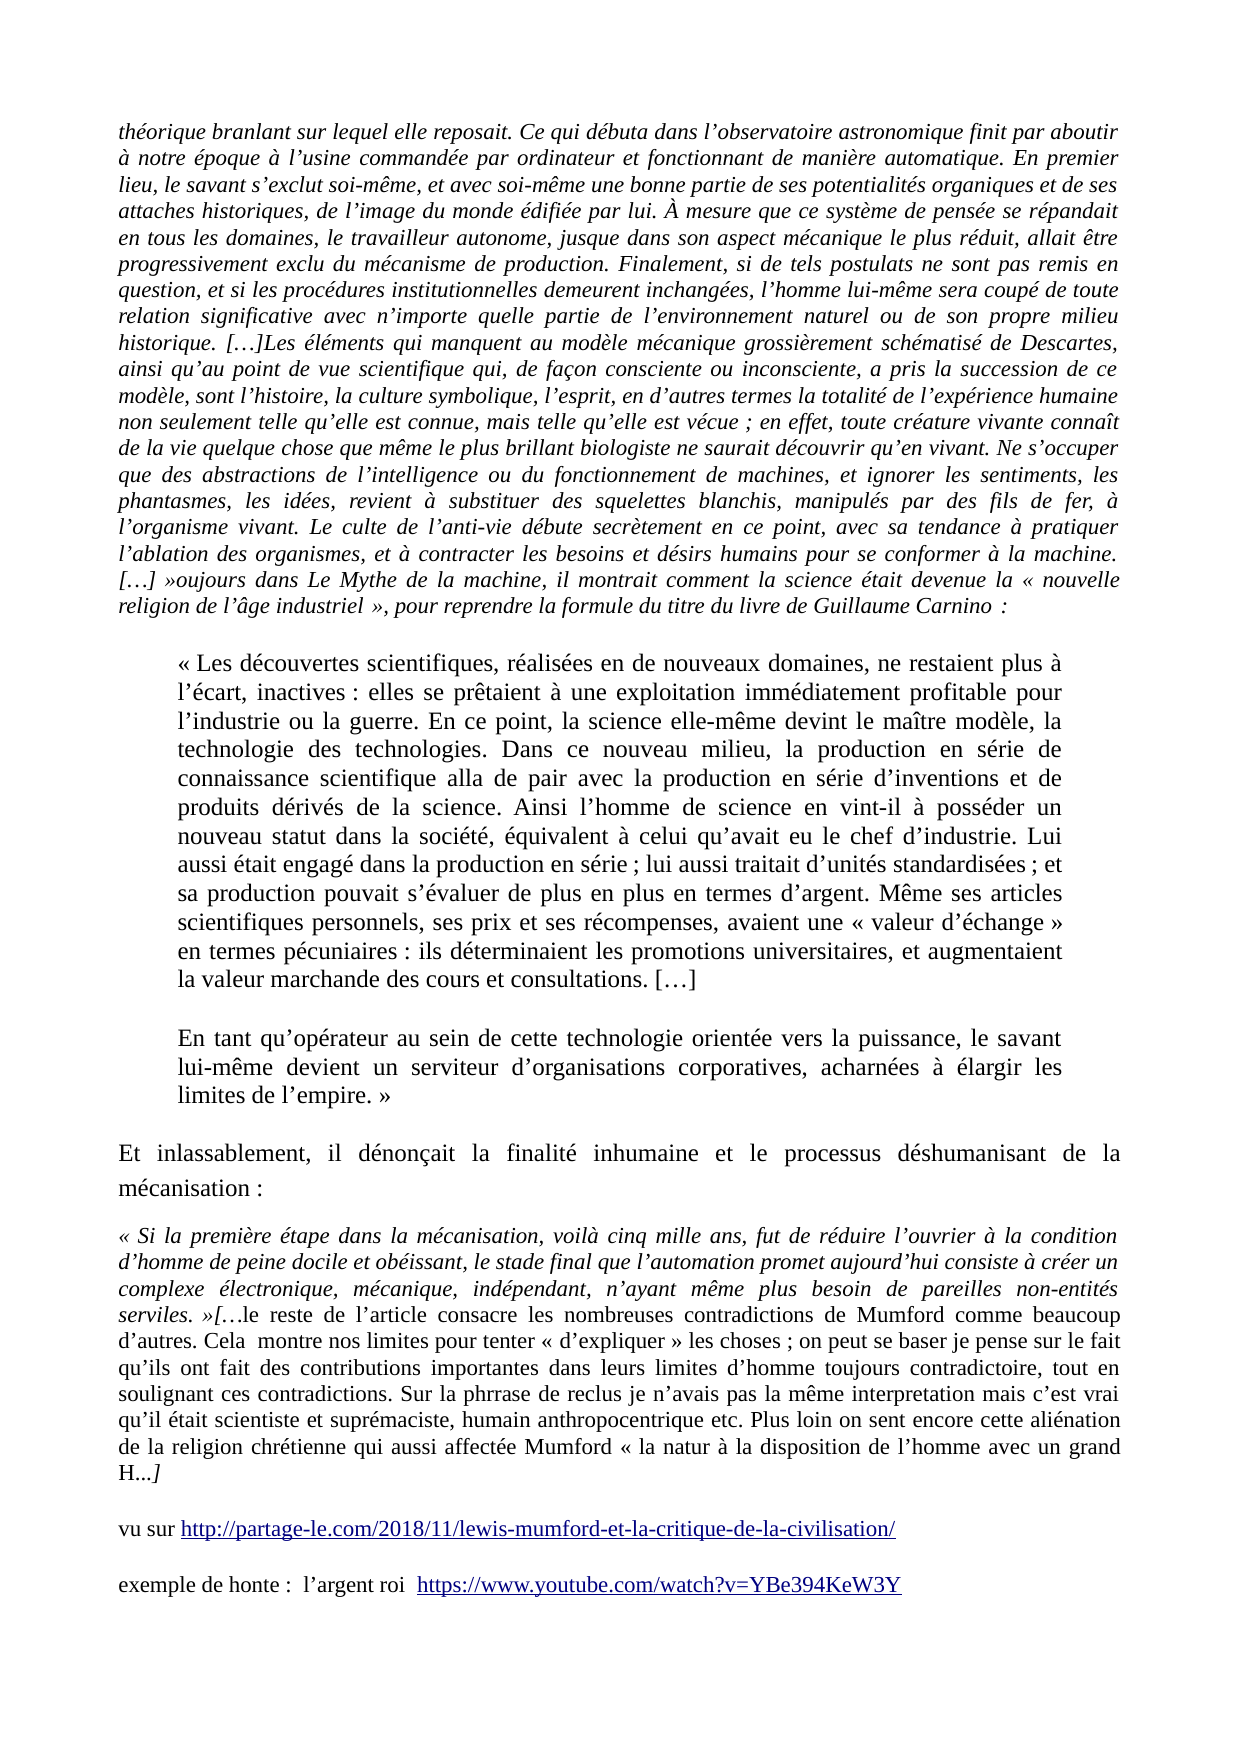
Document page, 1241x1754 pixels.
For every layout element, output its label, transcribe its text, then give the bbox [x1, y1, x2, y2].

text Et inlassablement, il dénonçait la finalité inhumaine et le processus déshumanisant de la mécanisation : [118, 1138, 1122, 1202]
text En tant qu’opérateur au sein de cette technologie orientée vers la puissance, le savant lui-même devient un serviteur d’organisations corporatives, acharnées à élargir les limites de l’empire. » [177, 1023, 1063, 1109]
text théorique branlant sur lequel elle reposait. Ce qui débuta dans l’observatoire astronomique finit par aboutir à notre époque à l’usine commandée par ordinateur et fonctionnant de manière automatique. En premier lieu, le savant s’exclut soi-même, et avec soi-même une bonne partie de ses potentialités organiques et de ses attaches historiques, de l’image du monde édifiée par lui. À mesure que ce système de pensée se répandait en tous les domaines, le travailleur autonome, jusque dans son aspect mécanique le plus réduit, allait être progressivement exclu du mécanisme de production. Finalement, si de tels postulats ne sont pas remis en question, et si les procédures institutionnelles demeurent inchangées, l’homme lui-même sera coupé de toute relation significative avec n’importe quelle partie de l’environnement naturel ou de son propre milieu historique. […]Les éléments qui manquent au modèle mécanique grossièrement schématisé de Descartes, ainsi qu’au point de vue scientifique qui, de façon consciente ou inconsciente, a pris la succession de ce modèle, sont l’histoire, la culture symbolique, l’esprit, en d’autres termes la totalité de l’expérience humaine non seulement telle qu’elle est connue, mais telle qu’elle est vécue ; en effet, toute créature vivante connaît de la vie quelque chose que même le plus brillant biologiste ne saurait découvrir qu’en vivant. Ne s’occuper que des abstractions de l’intelligence ou du fonctionnement de machines, et ignorer les sentiments, les phantasmes, les idées, revient à substituer des squelettes blanchis, manipulés par des fils de fer, à l’organisme vivant. Le culte de l’anti-vie débute secrètement en ce point, avec sa tendance à pratiquer l’ablation des organismes, et à contracter les besoins et désirs humains pour se conformer à la machine. […] »oujours dans Le Mythe de la machine, il montrait comment la science était devenue la « nouvelle religion de l’âge industriel », pour reprendre la formule du titre du livre de Guillaume Carnino : [118, 118, 1122, 619]
text vu sur http://partage-le.com/2018/11/lewis-mumford-et-la-critique-de-la-civilisation/ [118, 1515, 1122, 1541]
text « Si la première étape dans la mécanisation, voilà cinq mille ans, fut de réduire l’ouvrier à la condition d’homme de peine docile et obéissant, le stade final que l’automation promet aujourd’hui consiste à créer un complexe électronique, mécanique, indépendant, n’ayant même plus besoin de pareilles non-entités serviles. »[…le reste de l’article consacre les nombreuses contradictions de Mumford comme beaucoup d’autres. Cela montre nos limites pour tenter « d’expliquer » les choses ; on peut se baser je pense sur le fait qu’ils ont fait des contributions importantes dans leurs limites d’homme toujours contradictoire, tout en soulignant ces contradictions. Sur la phrrase de reclus je n’avais pas la même interpretation mais c’est vrai qu’il était scientiste et suprémaciste, humain anthropocentrique etc. Plus loin on sent encore cette aliénation de la religion chrétienne qui aussi affectée Mumford « la natur à la disposition de l’homme avec un grand H...] [118, 1222, 1122, 1486]
text « Les découvertes scientifiques, réalisées en de nouveaux domaines, ne restaient plus à l’écart, inactives : elles se prêtaient à une exploitation immédiatement profitable pour l’industrie ou la guerre. En ce point, la science elle-même devint le maître modèle, la technologie des technologies. Dans ce nouveau milieu, la production en série de connaissance scientifique alla de pair avec la production en série d’inventions et de produits dérivés de la science. Ainsi l’homme de science en vint-il à posséder un nouveau statut dans la société, équivalent à celui qu’avait eu le chef d’industrie. Lui aussi était engagé dans la production en série ; lui aussi traitait d’unités standardisées ; et sa production pouvait s’évaluer de plus en plus en termes d’argent. Même ses articles scientifiques personnels, ses prix et ses récompenses, avaient une « valeur d’échange » en termes pécuniaires : ils déterminaient les promotions universitaires, et augmentaient la valeur marchande des cours et consultations. […] [177, 648, 1063, 993]
text exemple de honte : l’argent roi https://www.youtube.com/watch?v=YBe394KeW3Y [118, 1571, 1122, 1597]
